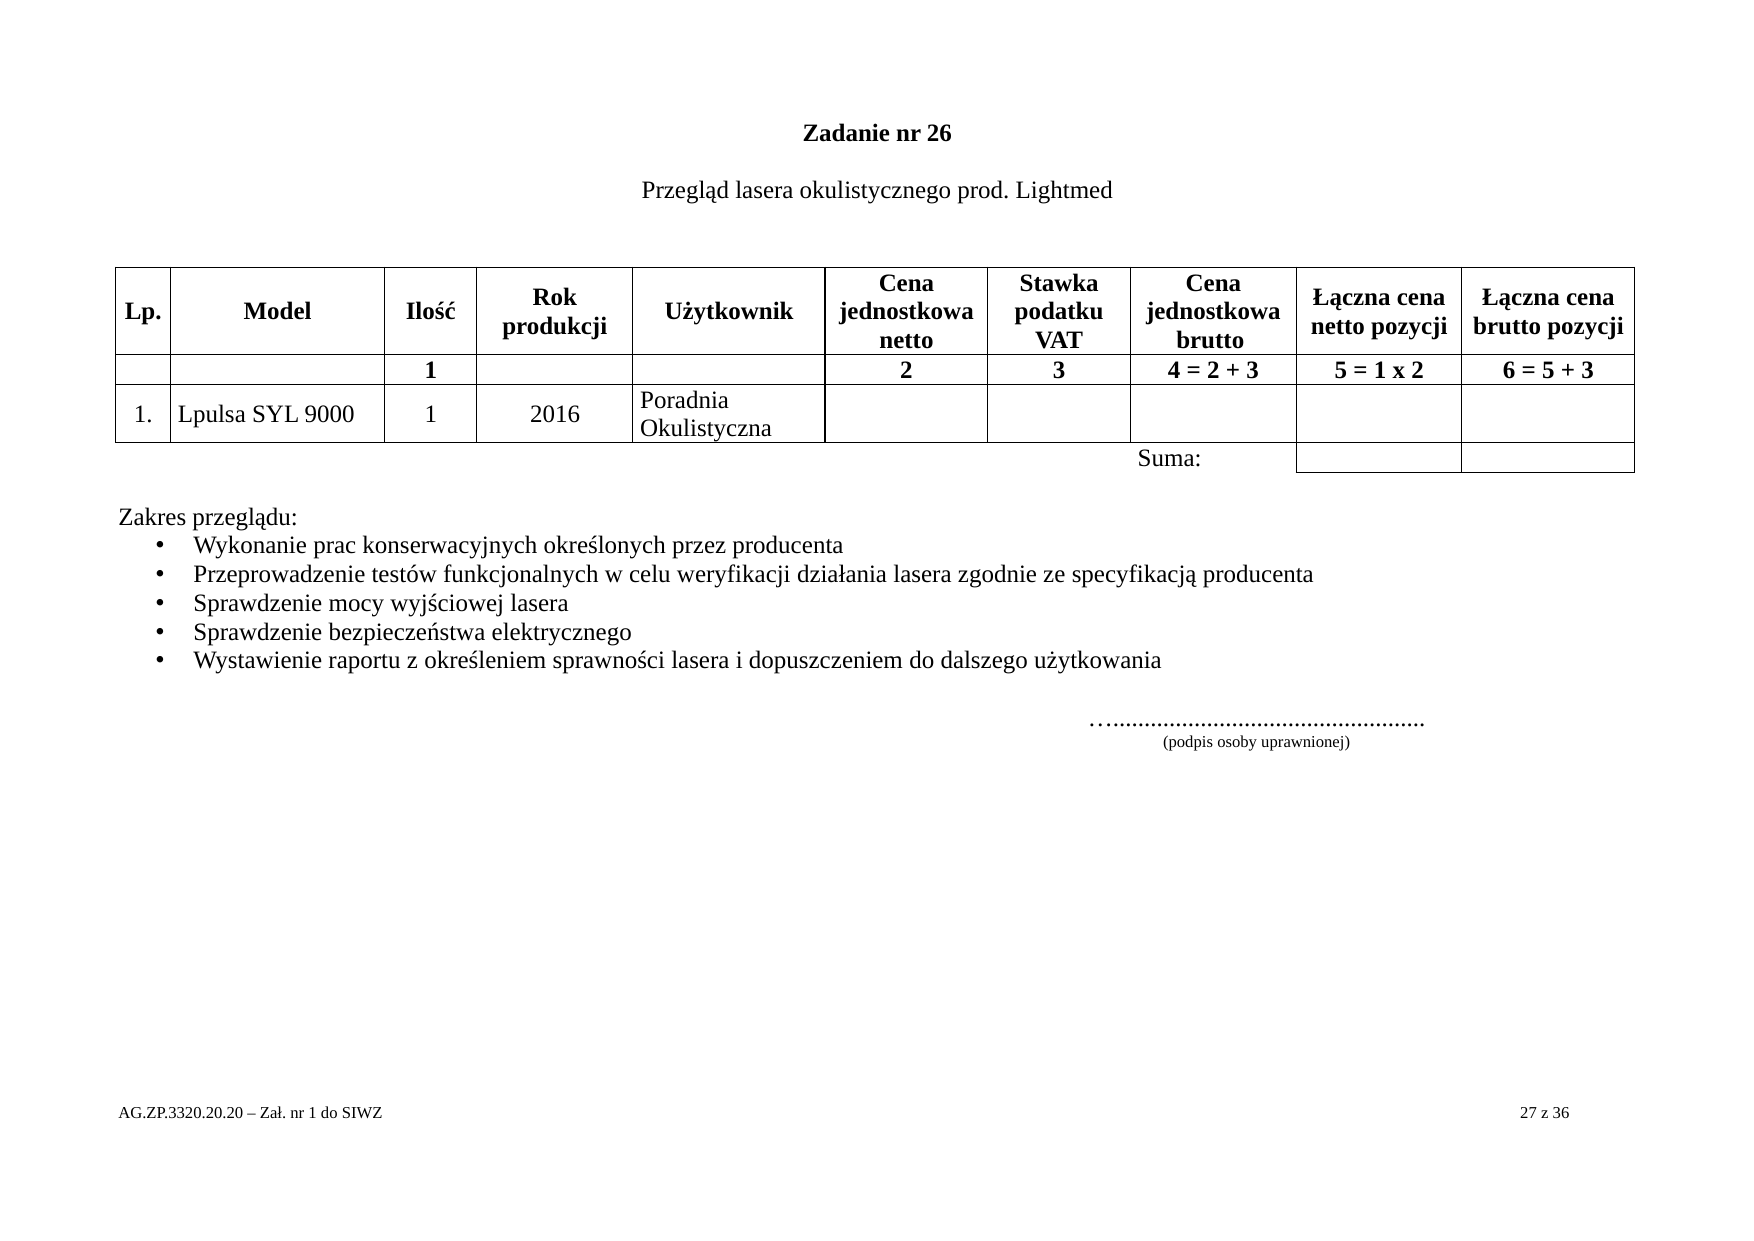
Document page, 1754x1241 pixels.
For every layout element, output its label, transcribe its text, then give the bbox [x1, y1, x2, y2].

table_header Rok produkcji [477, 268, 632, 354]
list Wykonanie prac konserwacyjnych określonych przez producenta [156, 531, 1636, 559]
table_header Cena jednostkowa brutto [1131, 268, 1296, 354]
list Sprawdzenie bezpieczeństwa elektrycznego [156, 617, 1636, 646]
table_cell 2 [826, 355, 987, 384]
table_cell [1131, 385, 1296, 442]
table_cell [384, 443, 477, 472]
table_cell [477, 443, 633, 472]
table_cell 5 = 1 x 2 [1297, 355, 1461, 384]
list Sprawdzenie mocy wyjściowej lasera [156, 588, 1636, 617]
table_cell [170, 443, 384, 472]
title Przegląd lasera okulistycznego prod. Lightmed [118, 176, 1636, 204]
table_cell [633, 443, 825, 472]
table_cell [988, 385, 1130, 442]
title Zadanie nr 26 [118, 118, 1636, 147]
table_header ….................................................. (podpis osoby uprawnionej) [877, 703, 1636, 751]
table_header Model [171, 268, 384, 354]
table_cell Suma: [1130, 443, 1296, 472]
table_cell [826, 385, 987, 442]
table_header Cena jednostkowa netto [826, 268, 987, 354]
table_cell [477, 355, 632, 384]
table_cell 4 = 2 + 3 [1131, 355, 1296, 384]
table_cell 1 [385, 355, 476, 384]
text Zakres przeglądu: [118, 502, 1636, 531]
table_header Stawka podatku VAT [988, 268, 1130, 354]
table_cell [1297, 385, 1461, 442]
table_cell 3 [988, 355, 1130, 384]
table_cell [633, 355, 824, 384]
table_cell 2016 [477, 385, 632, 442]
table_cell [1462, 385, 1634, 442]
list Przeprowadzenie testów funkcjonalnych w celu weryfikacji działania lasera zgodnie ze specyfikacją producenta [156, 559, 1636, 588]
table_header Ilość [385, 268, 476, 354]
table_cell [116, 355, 170, 384]
table_header Łączna cena netto pozycji [1297, 268, 1461, 354]
table_cell [171, 355, 384, 384]
table_header Lp. [116, 268, 170, 354]
table_cell [1462, 443, 1634, 472]
table_cell 6 = 5 + 3 [1462, 355, 1634, 384]
table_cell [1297, 443, 1461, 472]
table_cell 1 [385, 385, 476, 442]
table_cell [825, 443, 987, 472]
list Wystawienie raportu z określeniem sprawności lasera i dopuszczeniem do dalszego użytkowania [156, 646, 1636, 674]
table_cell Lpulsa SYL 9000 [171, 385, 384, 442]
table_header Użytkownik [633, 268, 824, 354]
table_cell 1. [116, 385, 170, 442]
table_cell [988, 443, 1130, 472]
table_header [118, 703, 877, 751]
table_header Łączna cena brutto pozycji [1462, 268, 1634, 354]
table_cell Poradnia Okulistyczna [633, 385, 824, 442]
table_cell [116, 443, 170, 472]
